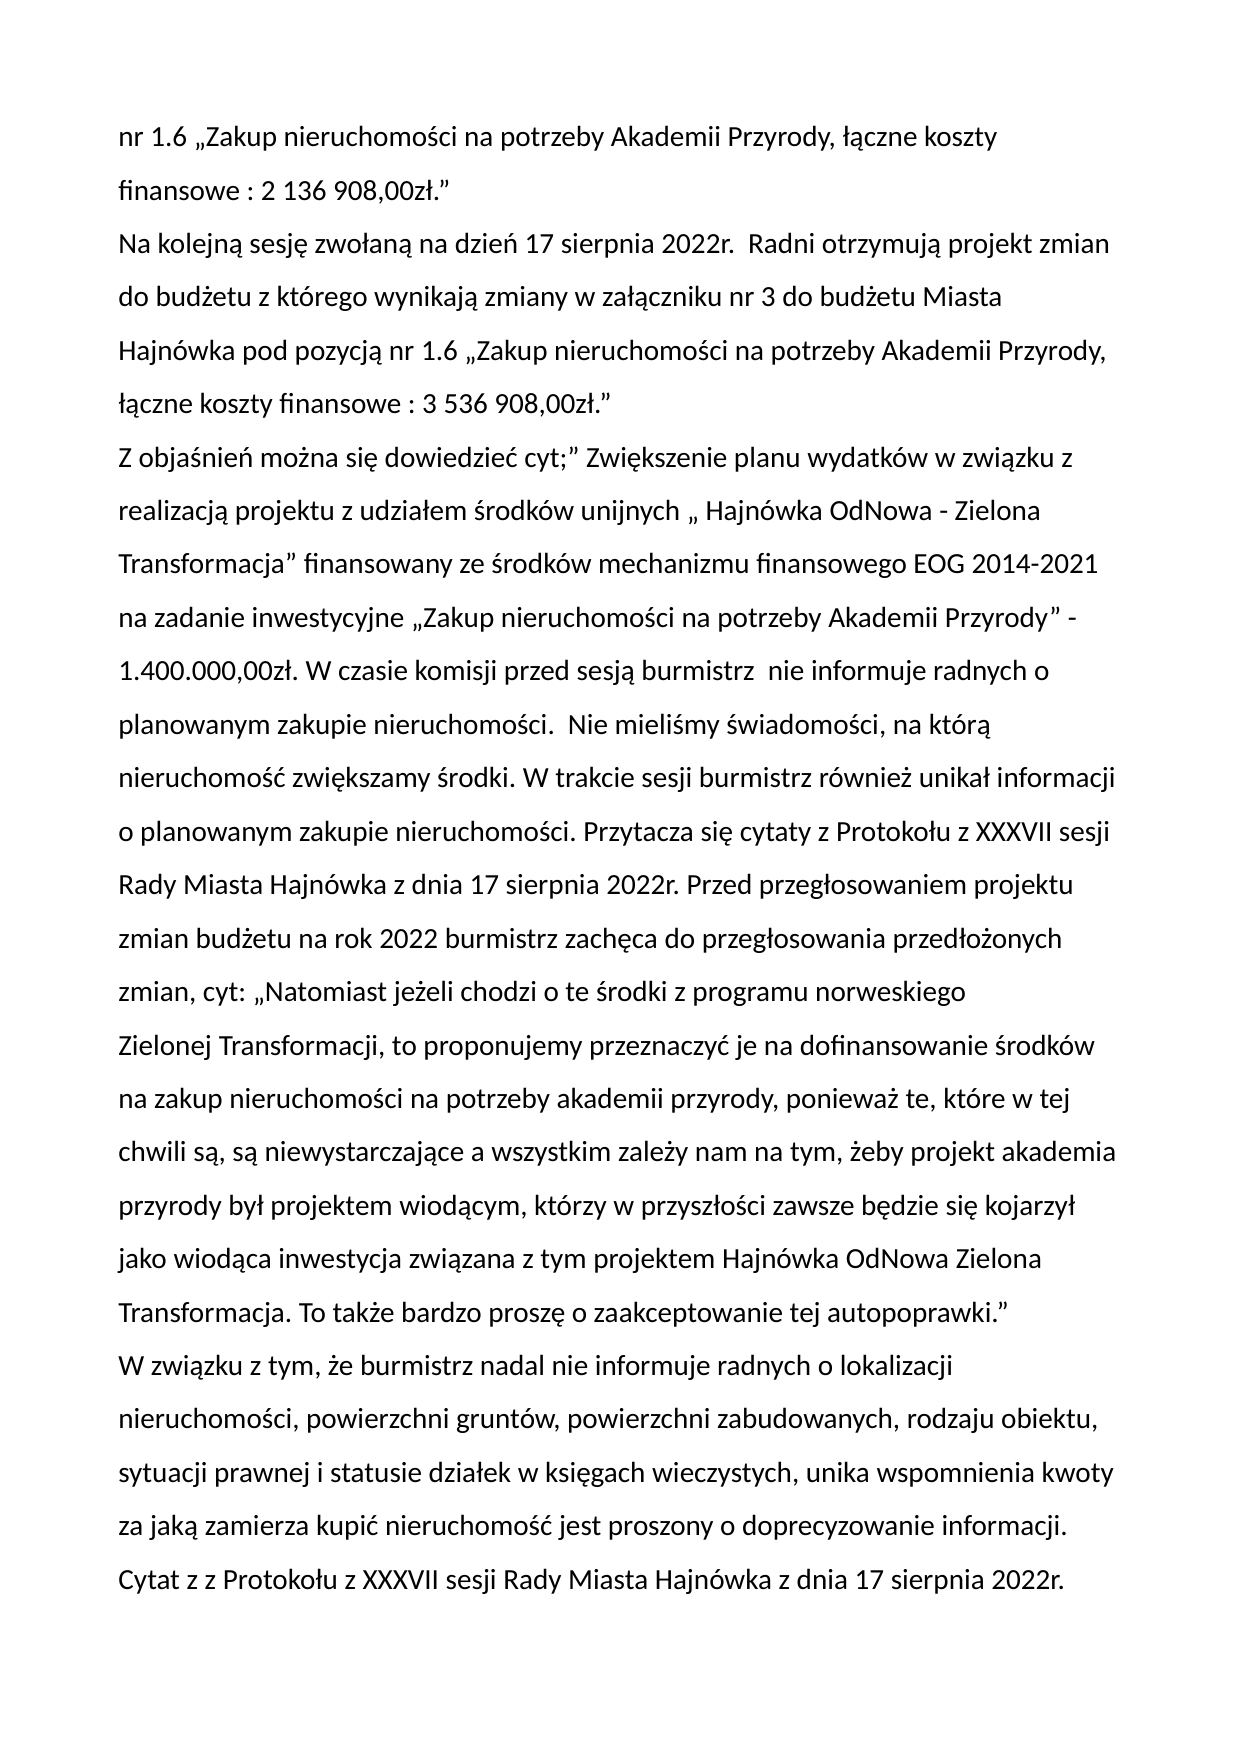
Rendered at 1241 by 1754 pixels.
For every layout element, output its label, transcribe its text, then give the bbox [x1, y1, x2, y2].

text nr 1.6 „Zakup nieruchomości na potrzeby Akademii Przyrody, łączne koszty finansowe : 2 136 908,00zł.” [118, 118, 1122, 207]
text Z objaśnień można się dowiedzieć cyt;” Zwiększenie planu wydatków w związku z realizacją projektu z udziałem środków unijnych „ Hajnówka OdNowa - Zielona Transformacja” finansowany ze środków mechanizmu finansowego EOG 2014-2021 na zadanie inwestycyjne „Zakup nieruchomości na potrzeby Akademii Przyrody” - 1.400.000,00zł. W czasie komisji przed sesją burmistrz nie informuje radnych o planowanym zakupie nieruchomości. Nie mieliśmy świadomości, na którą nieruchomość zwiększamy środki. W trakcie sesji burmistrz również unikał informacji o planowanym zakupie nieruchomości. Przytacza się cytaty z Protokołu z XXXVII sesji Rady Miasta Hajnówka z dnia 17 sierpnia 2022r. Przed przegłosowaniem projektu zmian budżetu na rok 2022 burmistrz zachęca do przegłosowania przedłożonych zmian, cyt: „Natomiast jeżeli chodzi o te środki z programu norweskiego Zielonej Transformacji, to proponujemy przeznaczyć je na dofinansowanie środków na zakup nieruchomości na potrzeby akademii przyrody, ponieważ te, które w tej chwili są, są niewystarczające a wszystkim zależy nam na tym, żeby projekt akademia przyrody był projektem wiodącym, którzy w przyszłości zawsze będzie się kojarzył jako wiodąca inwestycja związana z tym projektem Hajnówka OdNowa Zielona Transformacja. To także bardzo proszę o zaakceptowanie tej autopoprawki.” [118, 439, 1122, 1329]
text W związku z tym, że burmistrz nadal nie informuje radnych o lokalizacji nieruchomości, powierzchni gruntów, powierzchni zabudowanych, rodzaju obiektu, sytuacji prawnej i statusie działek w księgach wieczystych, unika wspomnienia kwoty za jaką zamierza kupić nieruchomość jest proszony o doprecyzowanie informacji. [118, 1347, 1122, 1543]
text Na kolejną sesję zwołaną na dzień 17 sierpnia 2022r. Radni otrzymują projekt zmian do budżetu z którego wynikają zmiany w załączniku nr 3 do budżetu Miasta Hajnówka pod pozycją nr 1.6 „Zakup nieruchomości na potrzeby Akademii Przyrody, łączne koszty finansowe : 3 536 908,00zł.” [118, 225, 1122, 421]
text Cytat z z Protokołu z XXXVII sesji Rady Miasta Hajnówka z dnia 17 sierpnia 2022r. [118, 1561, 1122, 1597]
